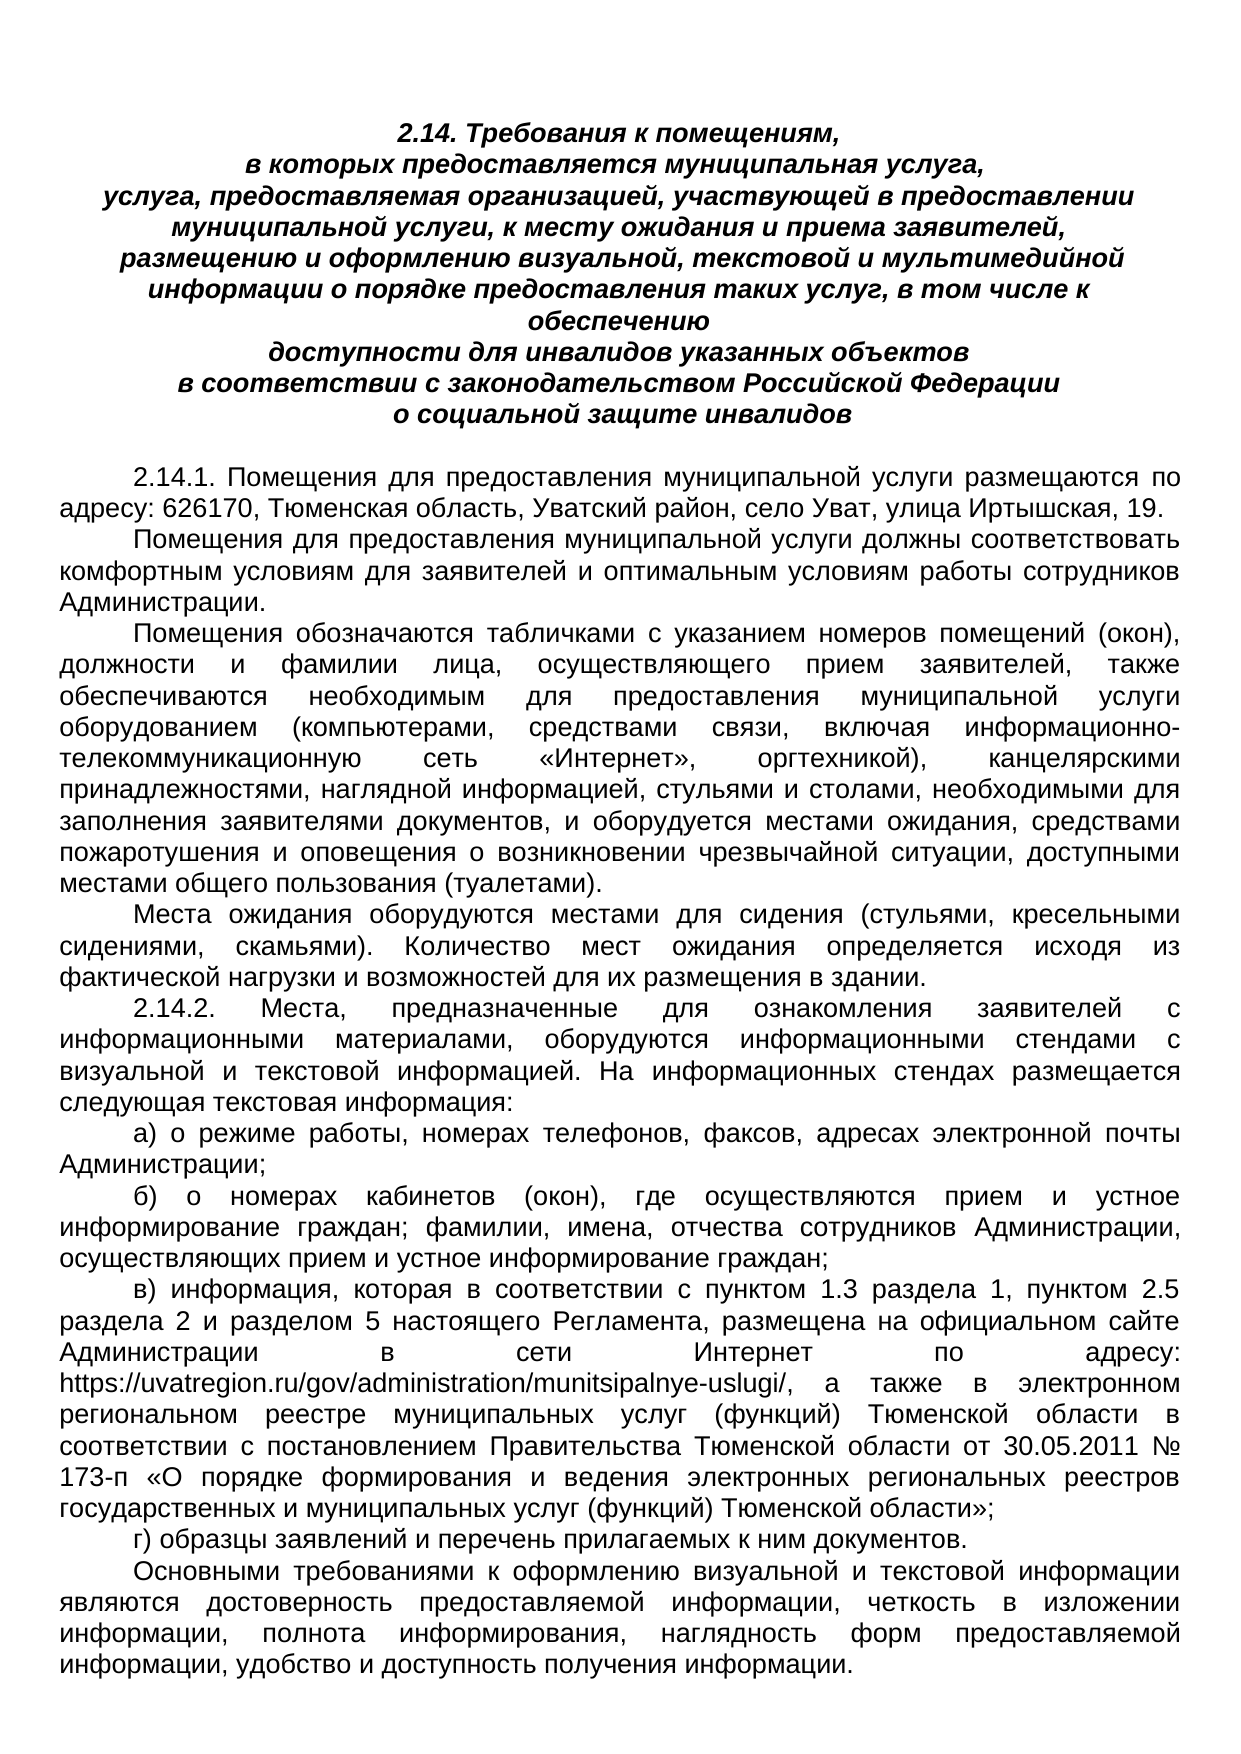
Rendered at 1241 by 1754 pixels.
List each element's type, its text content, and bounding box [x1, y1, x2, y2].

text о социальной защите инвалидов [59, 398, 1181, 430]
text в которых предоставляется муниципальная услуга, [59, 148, 1181, 180]
text размещению и оформлению визуальной, текстовой и мультимедийной информации о порядке предоставления таких услуг, в том числе к обеспечению [59, 242, 1181, 336]
text в) информация, которая в соответствии с пунктом 1.3 раздела 1, пунктом 2.5 раздела 2 и разделом 5 настоящего Регламента, размещена на официальном сайте Администрации в сети Интернет по адресу: https://uvatregion.ru/gov/administration/munitsipalnye-uslugi/, а также в электронном региональном реестре муниципальных услуг (функций) Тюменской области в соответствии с постановлением Правительства Тюменской области от 30.05.2011 № 173-п «О порядке формирования и ведения электронных региональных реестров государственных и муниципальных услуг (функций) Тюменской области»; [59, 1273, 1181, 1523]
text Помещения обозначаются табличками с указанием номеров помещений (окон), должности и фамилии лица, осуществляющего прием заявителей, также обеспечиваются необходимым для предоставления муниципальной услуги оборудованием (компьютерами, средствами связи, включая информационно-телекоммуникационную сеть «Интернет», оргтехникой), канцелярскими принадлежностями, наглядной информацией, стульями и столами, необходимыми для заполнения заявителями документов, и оборудуется местами ожидания, средствами пожаротушения и оповещения о возникновении чрезвычайной ситуации, доступными местами общего пользования (туалетами). [59, 617, 1181, 898]
text в соответствии с законодательством Российской Федерации [59, 367, 1181, 398]
text 2.14.1. Помещения для предоставления муниципальной услуги размещаются по адресу: 626170, Тюменская область, Уватский район, село Уват, улица Иртышская, 19. [59, 461, 1181, 523]
text б) о номерах кабинетов (окон), где осуществляются прием и устное информирование граждан; фамилии, имена, отчества сотрудников Администрации, осуществляющих прием и устное информирование граждан; [59, 1180, 1181, 1273]
text 2.14.2. Места, предназначенные для ознакомления заявителей с информационными материалами, оборудуются информационными стендами с визуальной и текстовой информацией. На информационных стендах размещается следующая текстовая информация: [59, 992, 1181, 1117]
text доступности для инвалидов указанных объектов [59, 336, 1181, 367]
text г) образцы заявлений и перечень прилагаемых к ним документов. [59, 1523, 1181, 1555]
text услуга, предоставляемая организацией, участвующей в предоставлении муниципальной услуги, к месту ожидания и приема заявителей, [59, 180, 1181, 242]
text Основными требованиями к оформлению визуальной и текстовой информации являются достоверность предоставляемой информации, четкость в изложении информации, полнота информирования, наглядность форм предоставляемой информации, удобство и доступность получения информации. [59, 1555, 1181, 1680]
text Места ожидания оборудуются местами для сидения (стульями, кресельными сидениями, скамьями). Количество мест ожидания определяется исходя из фактической нагрузки и возможностей для их размещения в здании. [59, 898, 1181, 992]
text Помещения для предоставления муниципальной услуги должны соответствовать комфортным условиям для заявителей и оптимальным условиям работы сотрудников Администрации. [59, 523, 1181, 617]
text 2.14. Требования к помещениям, [59, 117, 1181, 148]
text а) о режиме работы, номерах телефонов, факсов, адресах электронной почты Администрации; [59, 1117, 1181, 1180]
